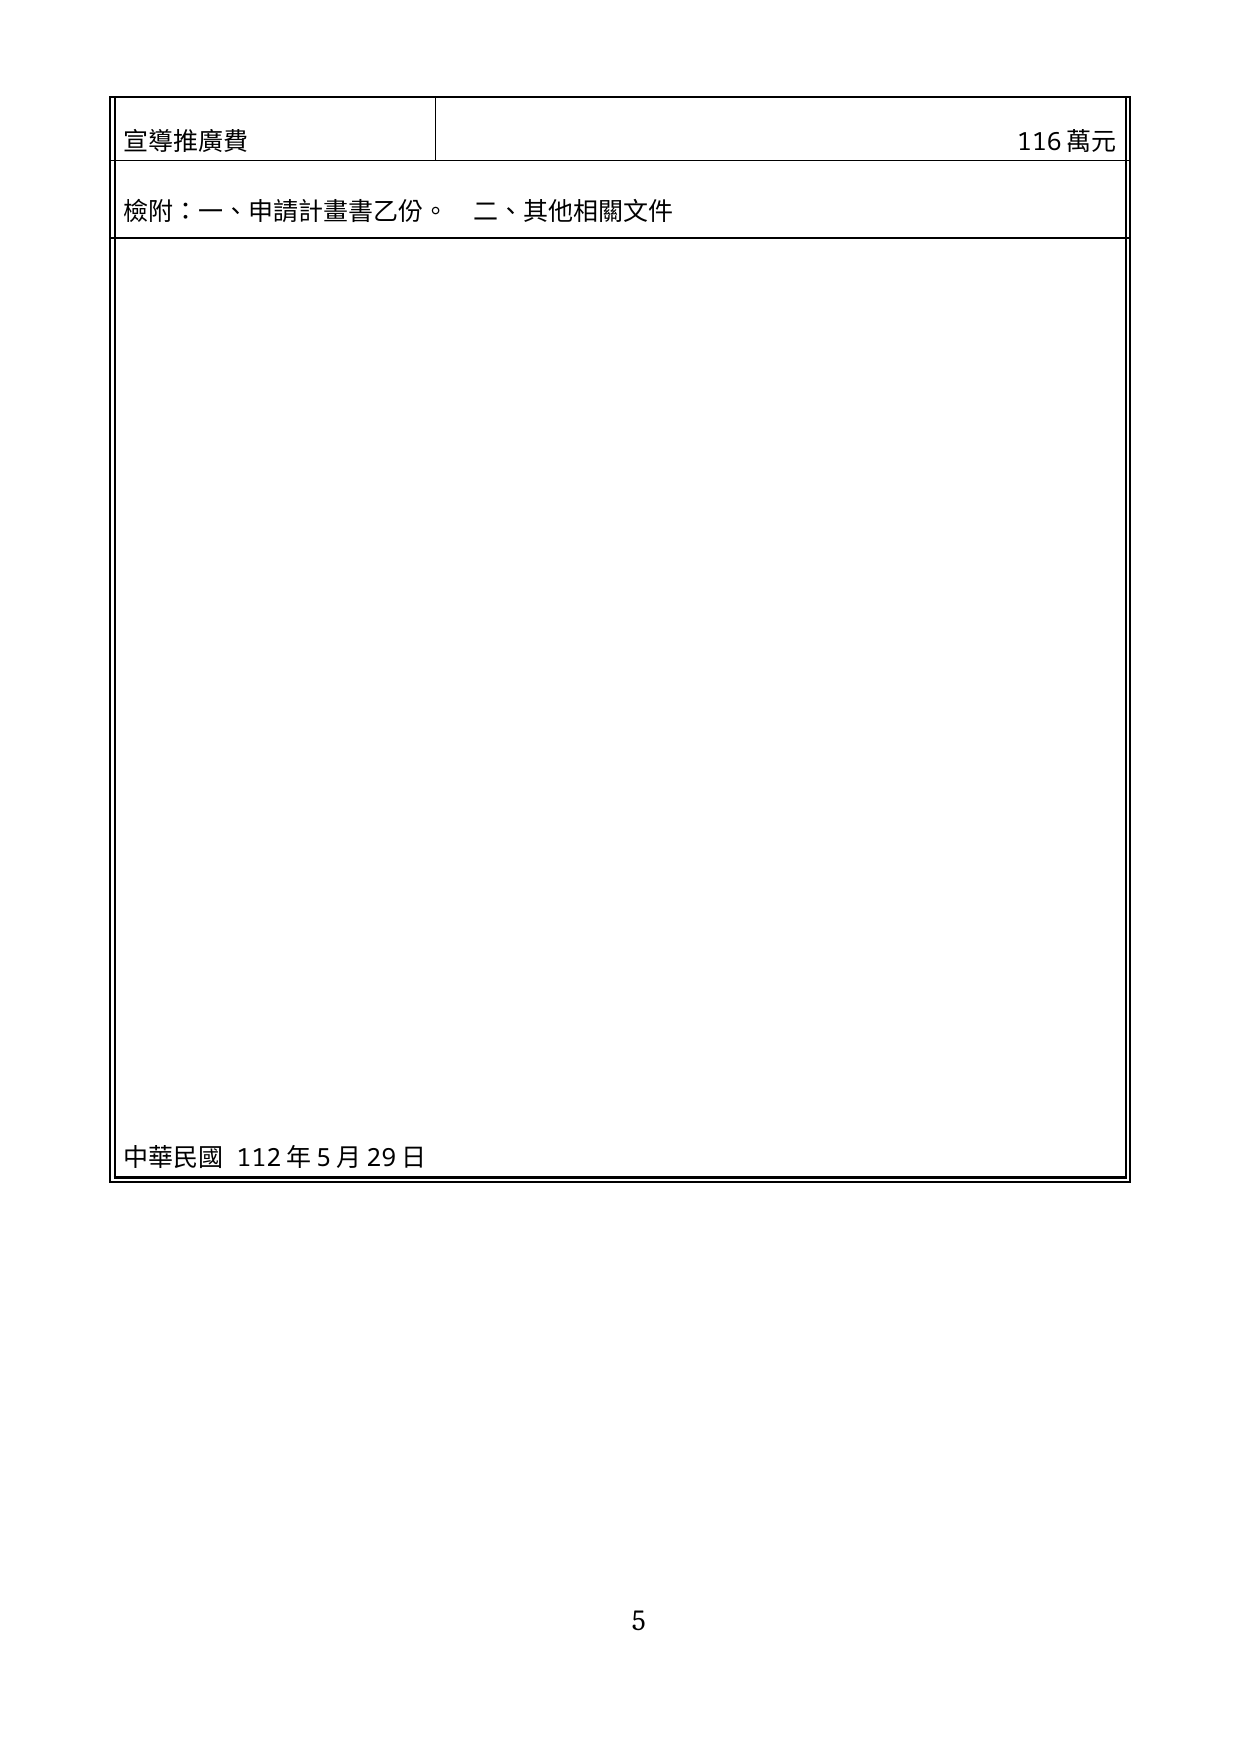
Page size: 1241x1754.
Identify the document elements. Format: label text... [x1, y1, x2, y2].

table_cell 116萬元 [436, 98, 1125, 160]
table_cell 檢附：一、申請計畫書乙份。 二、其他相關文件 [116, 161, 1125, 237]
table_cell 中華民國 112年5月29日 [116, 239, 1125, 1176]
table_cell 宣導推廣費 [116, 98, 435, 160]
